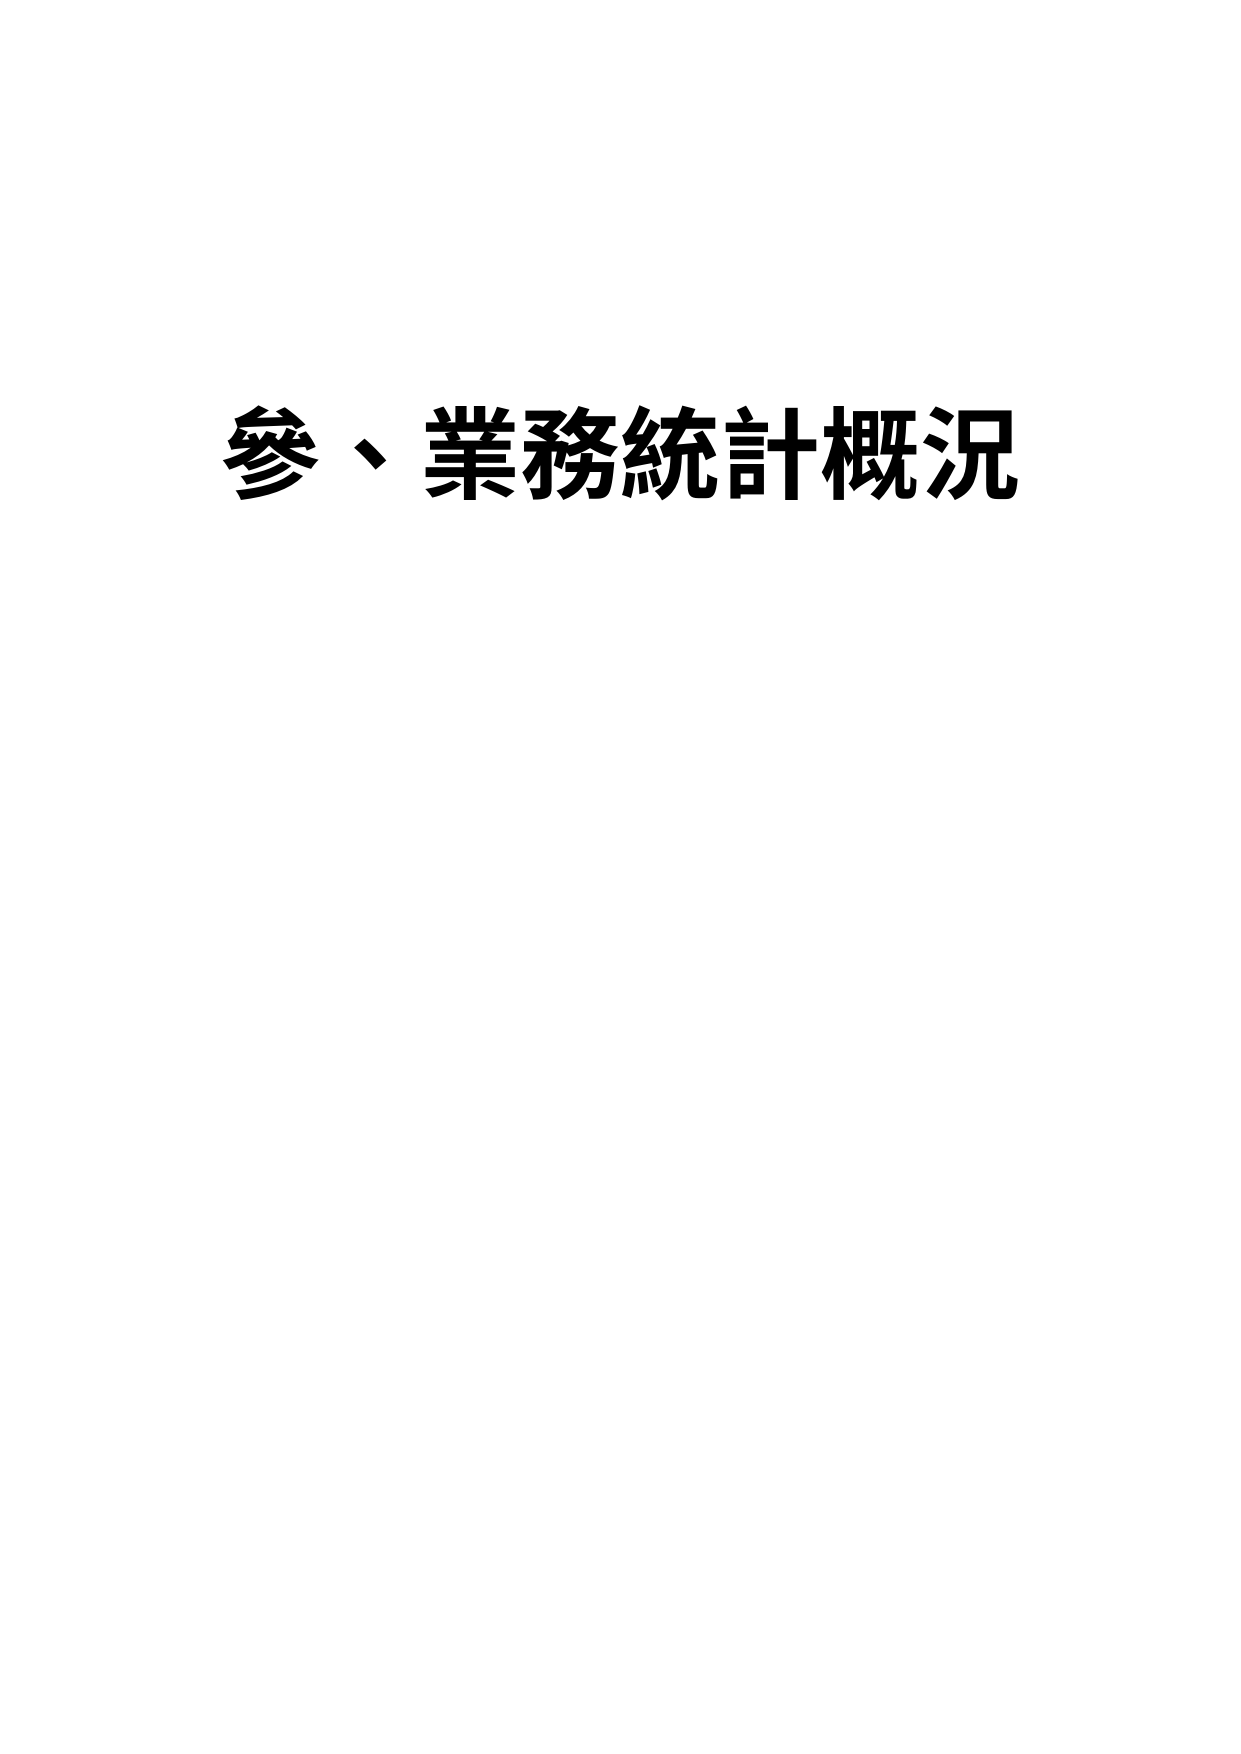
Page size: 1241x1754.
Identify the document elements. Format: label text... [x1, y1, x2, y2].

text 參、業務統計概況 [187, 344, 1053, 531]
